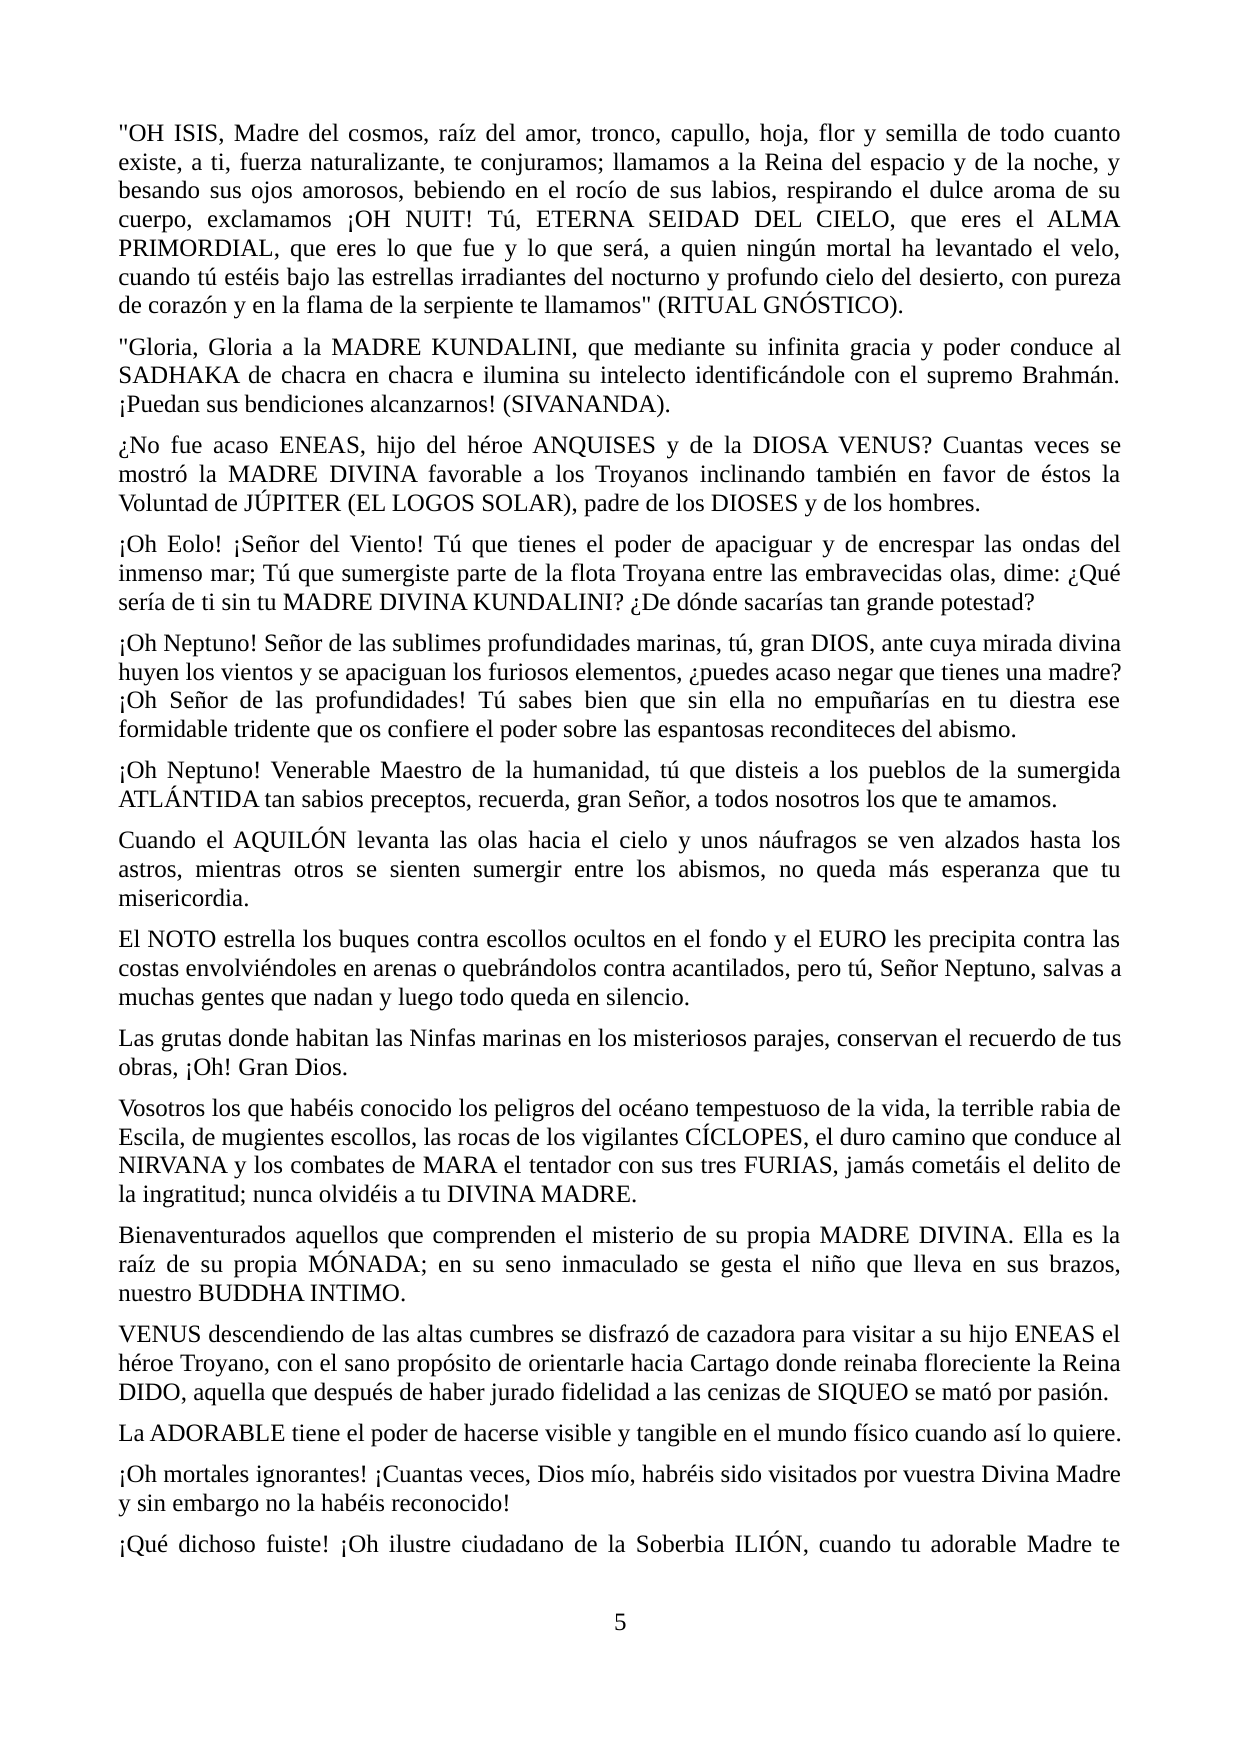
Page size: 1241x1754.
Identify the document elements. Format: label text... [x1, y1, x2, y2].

text Las grutas donde habitan las Ninfas marinas en los misteriosos parajes, conservan el recuerdo de tus obras, ¡Oh! Gran Dios. [118, 1023, 1122, 1081]
text "Gloria, Gloria a la MADRE KUNDALINI, que mediante su infinita gracia y poder conduce al SADHAKA de chacra en chacra e ilumina su intelecto identificándole con el supremo Brahmán. ¡Puedan sus bendiciones alcanzarnos! (SIVANANDA). [118, 332, 1122, 418]
text ¡Oh mortales ignorantes! ¡Cuantas veces, Dios mío, habréis sido visitados por vuestra Divina Madre y sin embargo no la habéis reconocido! [118, 1459, 1122, 1517]
text Cuando el AQUILÓN levanta las olas hacia el cielo y unos náufragos se ven alzados hasta los astros, mientras otros se sienten sumergir entre los abismos, no queda más esperanza que tu misericordia. [118, 826, 1122, 912]
text ¡Oh Neptuno! Venerable Maestro de la humanidad, tú que disteis a los pueblos de la sumergida ATLÁNTIDA tan sabios preceptos, recuerda, gran Señor, a todos nosotros los que te amamos. [118, 756, 1122, 813]
text La ADORABLE tiene el poder de hacerse visible y tangible en el mundo físico cuando así lo quiere. [118, 1418, 1122, 1447]
text Bienaventurados aquellos que comprenden el misterio de su propia MADRE DIVINA. Ella es la raíz de su propia MÓNADA; en su seno inmaculado se gesta el niño que lleva en sus brazos, nuestro BUDDHA INTIMO. [118, 1221, 1122, 1307]
text El NOTO estrella los buques contra escollos ocultos en el fondo y el EURO les precipita contra las costas envolviéndoles en arenas o quebrándolos contra acantilados, pero tú, Señor Neptuno, salvas a muchas gentes que nadan y luego todo queda en silencio. [118, 924, 1122, 1011]
text Vosotros los que habéis conocido los peligros del océano tempestuoso de la vida, la terrible rabia de Escila, de mugientes escollos, las rocas de los vigilantes CÍCLOPES, el duro camino que conduce al NIRVANA y los combates de MARA el tentador con sus tres FURIAS, jamás cometáis el delito de la ingratitud; nunca olvidéis a tu DIVINA MADRE. [118, 1093, 1122, 1208]
text "OH ISIS, Madre del cosmos, raíz del amor, tronco, capullo, hoja, flor y semilla de todo cuanto existe, a ti, fuerza naturalizante, te conjuramos; llamamos a la Reina del espacio y de la noche, y besando sus ojos amorosos, bebiendo en el rocío de sus labios, respirando el dulce aroma de su cuerpo, exclamamos ¡OH NUIT! Tú, ETERNA SEIDAD DEL CIELO, que eres el ALMA PRIMORDIAL, que eres lo que fue y lo que será, a quien ningún mortal ha levantado el velo, cuando tú estéis bajo las estrellas irradiantes del nocturno y profundo cielo del desierto, con pureza de corazón y en la flama de la serpiente te llamamos" (RITUAL GNÓSTICO). [118, 118, 1122, 319]
text ¡Qué dichoso fuiste! ¡Oh ilustre ciudadano de la Soberbia ILIÓN, cuando tu adorable Madre te [118, 1529, 1122, 1558]
text ¡Oh Neptuno! Señor de las sublimes profundidades marinas, tú, gran DIOS, ante cuya mirada divina huyen los vientos y se apaciguan los furiosos elementos, ¿puedes acaso negar que tienes una madre? ¡Oh Señor de las profundidades! Tú sabes bien que sin ella no empuñarías en tu diestra ese formidable tridente que os confiere el poder sobre las espantosas reconditeces del abismo. [118, 628, 1122, 743]
text ¿No fue acaso ENEAS, hijo del héroe ANQUISES y de la DIOSA VENUS? Cuantas veces se mostró la MADRE DIVINA favorable a los Troyanos inclinando también en favor de éstos la Voluntad de JÚPITER (EL LOGOS SOLAR), padre de los DIOSES y de los hombres. [118, 431, 1122, 517]
text VENUS descendiendo de las altas cumbres se disfrazó de cazadora para visitar a su hijo ENEAS el héroe Troyano, con el sano propósito de orientarle hacia Cartago donde reinaba floreciente la Reina DIDO, aquella que después de haber jurado fidelidad a las cenizas de SIQUEO se mató por pasión. [118, 1319, 1122, 1406]
text ¡Oh Eolo! ¡Señor del Viento! Tú que tienes el poder de apaciguar y de encrespar las ondas del inmenso mar; Tú que sumergiste parte de la flota Troyana entre las embravecidas olas, dime: ¿Qué sería de ti sin tu MADRE DIVINA KUNDALINI? ¿De dónde sacarías tan grande potestad? [118, 529, 1122, 616]
